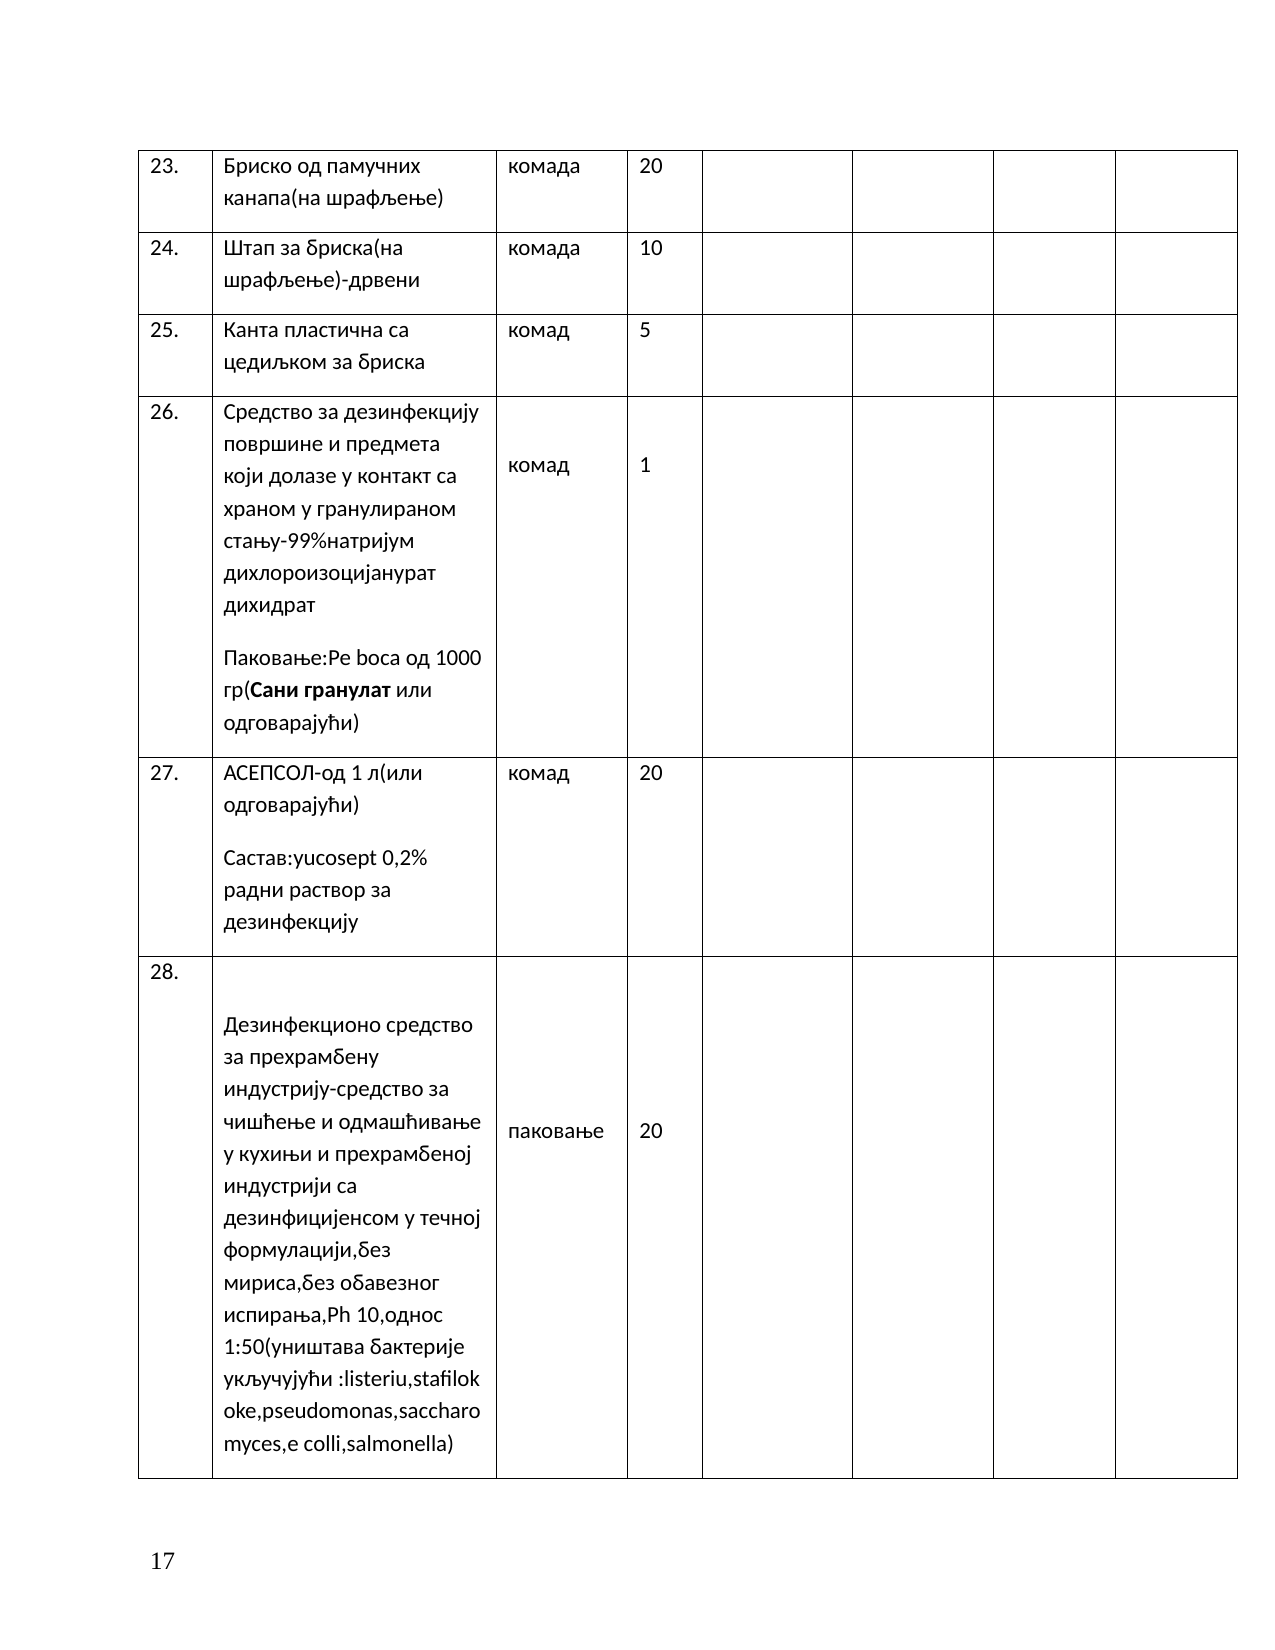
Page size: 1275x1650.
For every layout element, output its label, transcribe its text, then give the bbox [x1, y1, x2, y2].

table_cell комада [497, 233, 627, 314]
table_cell [703, 151, 852, 232]
table_cell Средство за дезинфекцију површине и предмета који долазе у контакт са храном у гранулираном стању-99%натријум дихлороизоцијанурат дихидрат Паковање:Pe boca од 1000 гр(Сани гранулат или одговарајући) [213, 397, 496, 757]
table_cell [853, 151, 993, 232]
table_cell 24. [139, 233, 212, 314]
table_cell [994, 758, 1115, 956]
table_cell 25. [139, 315, 212, 396]
table_cell [994, 233, 1115, 314]
table_cell [703, 397, 852, 757]
table_cell 28. [139, 957, 212, 1477]
table_cell [703, 957, 852, 1477]
table_cell 26. [139, 397, 212, 757]
table_cell [853, 315, 993, 396]
table_cell АСЕПСОЛ-од 1 л(или одговарајући) Састав:yucosept 0,2% радни раствор за дезинфекцију [213, 758, 496, 956]
table_cell [994, 315, 1115, 396]
table_cell [703, 758, 852, 956]
table_cell комад [497, 315, 627, 396]
table_cell [853, 758, 993, 956]
table_cell [853, 233, 993, 314]
table_cell 1 [628, 397, 702, 757]
table_cell [1116, 151, 1237, 232]
table_cell Дезинфекционо средство за прехрамбену индустрију-средство за чишћење и одмашћивање у кухињи и прехрамбеној индустрији са дезинфицијенсом у течној формулацији,без мириса,без обавезног испирања,Ph 10,однос 1:50(уништава бактерије укључујући :listeriu,stafilokoke,pseudomonas,saccharomyces,e colli,salmonella) [213, 957, 496, 1477]
table_cell Штап за бриска(на шрафљење)-дрвени [213, 233, 496, 314]
table_cell [994, 151, 1115, 232]
table_cell [1116, 233, 1237, 314]
table_cell паковање [497, 957, 627, 1477]
table_cell комад [497, 397, 627, 757]
table_cell 10 [628, 233, 702, 314]
table_cell 5 [628, 315, 702, 396]
table_cell [1116, 957, 1237, 1477]
table_cell [1116, 315, 1237, 396]
table_cell комад [497, 758, 627, 956]
table_cell [994, 397, 1115, 757]
table_cell [703, 233, 852, 314]
table_cell 27. [139, 758, 212, 956]
table_cell [1116, 758, 1237, 956]
table_cell 20 [628, 957, 702, 1477]
table_cell [994, 957, 1115, 1477]
table_cell [703, 315, 852, 396]
table_cell 23. [139, 151, 212, 232]
table_cell Канта пластична са цедиљком за бриска [213, 315, 496, 396]
table_cell 20 [628, 151, 702, 232]
table_cell комада [497, 151, 627, 232]
table_cell [1116, 397, 1237, 757]
table_cell Бриско од памучних канапа(на шрафљење) [213, 151, 496, 232]
table_cell [853, 397, 993, 757]
table_cell 20 [628, 758, 702, 956]
table_cell [853, 957, 993, 1477]
